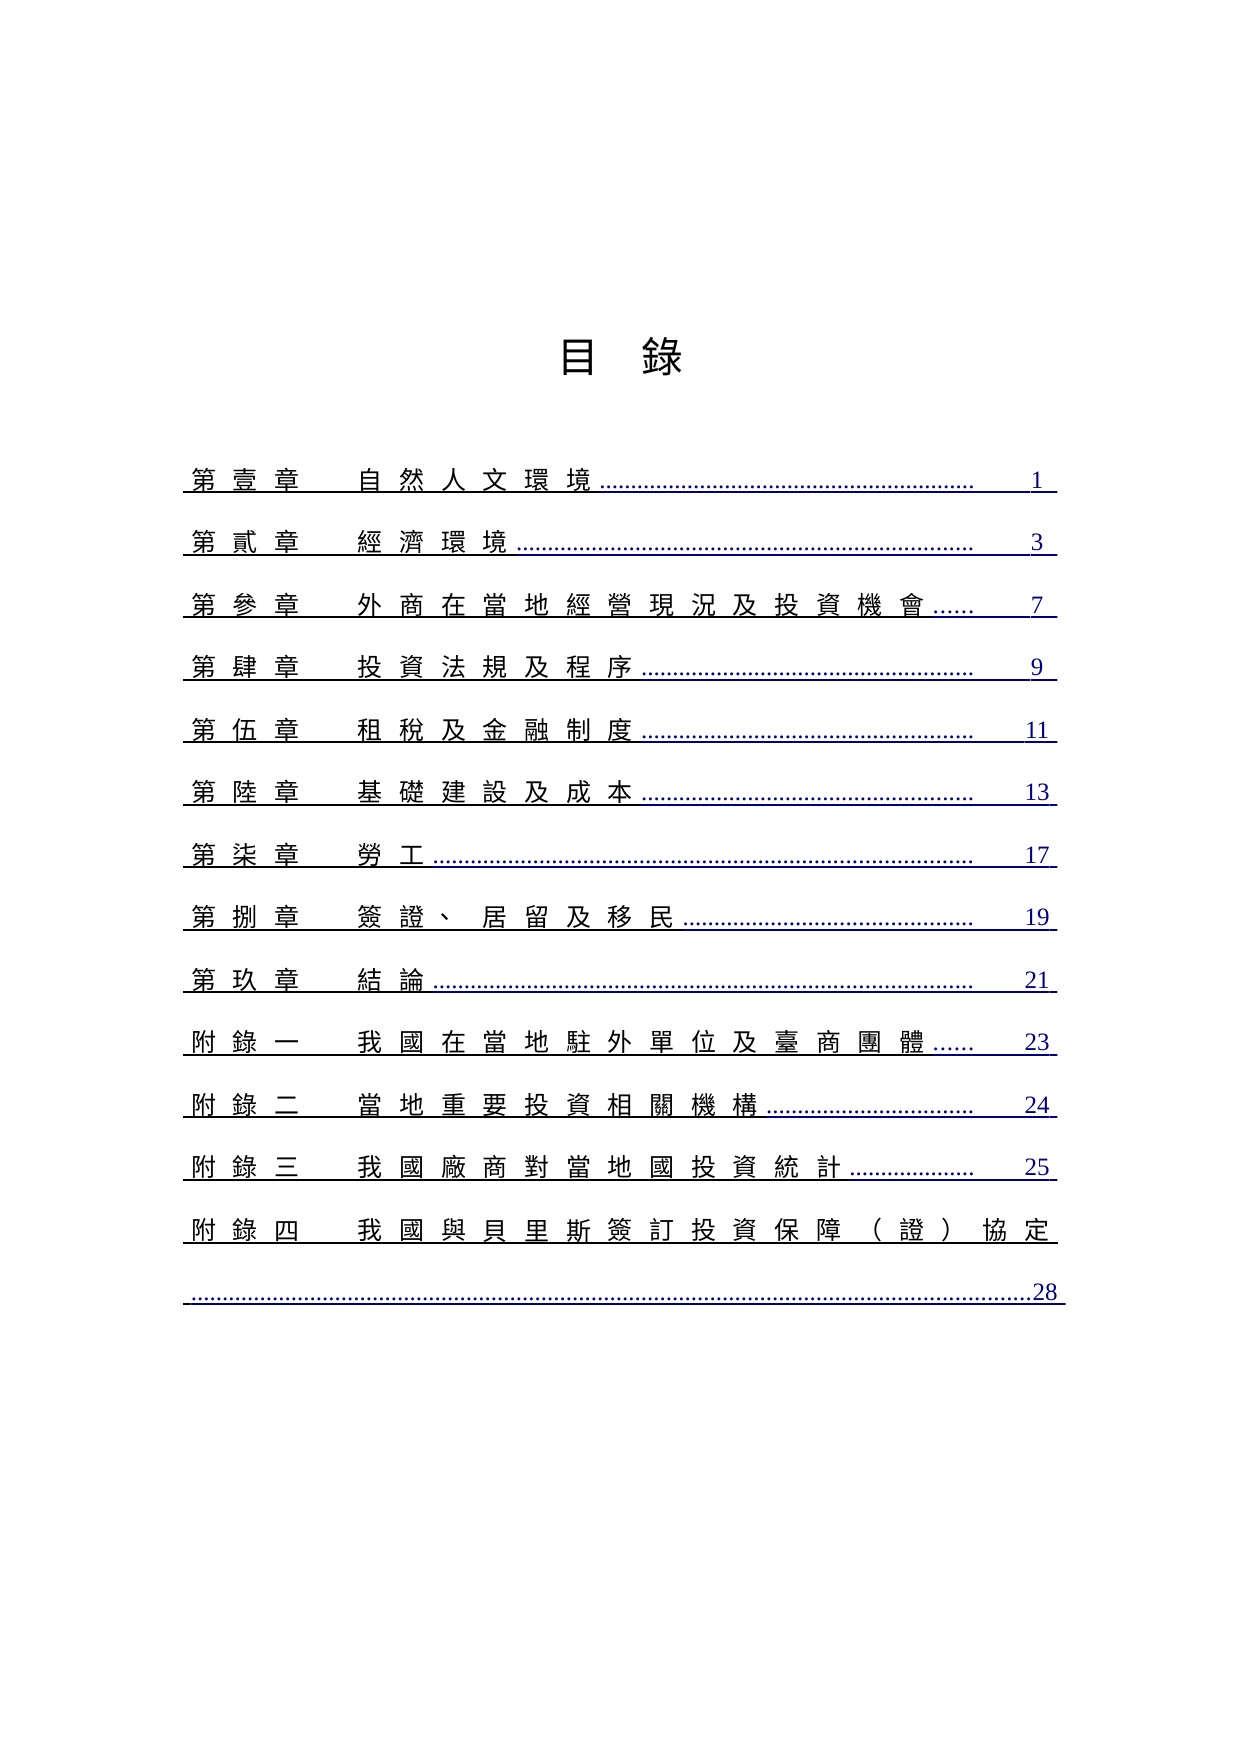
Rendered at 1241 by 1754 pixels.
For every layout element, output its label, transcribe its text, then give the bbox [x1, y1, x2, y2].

text 目 錄 [183, 313, 1058, 375]
text [183, 743, 1058, 750]
text [183, 618, 1058, 625]
text [183, 681, 1058, 688]
text 第伍章 租稅及金融制度 11 [183, 688, 1058, 741]
text [183, 993, 1058, 1000]
text [183, 1056, 1058, 1063]
text 第柒章 勞工 17 [183, 813, 1058, 866]
text [183, 556, 1058, 563]
text 第玖章 結論 21 [183, 938, 1058, 991]
text [183, 868, 1058, 875]
text 第肆章 投資法規及程序 9 [183, 625, 1058, 679]
text 附錄四 我國與貝里斯簽訂投資保障（證）協定 28 [183, 1305, 1058, 1313]
text 第壹章 自然人文環境 1 [183, 438, 1058, 491]
text [183, 931, 1058, 938]
text [183, 806, 1058, 813]
text 附錄三 我國廠商對當地國投資統計 25 [183, 1125, 1058, 1179]
text 附錄二 當地重要投資相關機構 24 [183, 1063, 1058, 1116]
text [183, 1118, 1058, 1125]
text [183, 493, 1058, 500]
text 第參章 外商在當地經營現況及投資機會 7 [183, 563, 1058, 616]
text 附錄四 我國與貝里斯簽訂投資保障（證）協定 28 [183, 1188, 1058, 1242]
text 附錄一 我國在當地駐外單位及臺商團體 23 [183, 1000, 1058, 1054]
text 第陸章 基礎建設及成本 13 [183, 750, 1058, 804]
text 第捌章 簽證、居留及移民 19 [183, 875, 1058, 929]
text [183, 1181, 1058, 1188]
text 第貳章 經濟環境 3 [183, 500, 1058, 554]
text 附錄四 我國與貝里斯簽訂投資保障（證）協定 28 [183, 1244, 1058, 1303]
